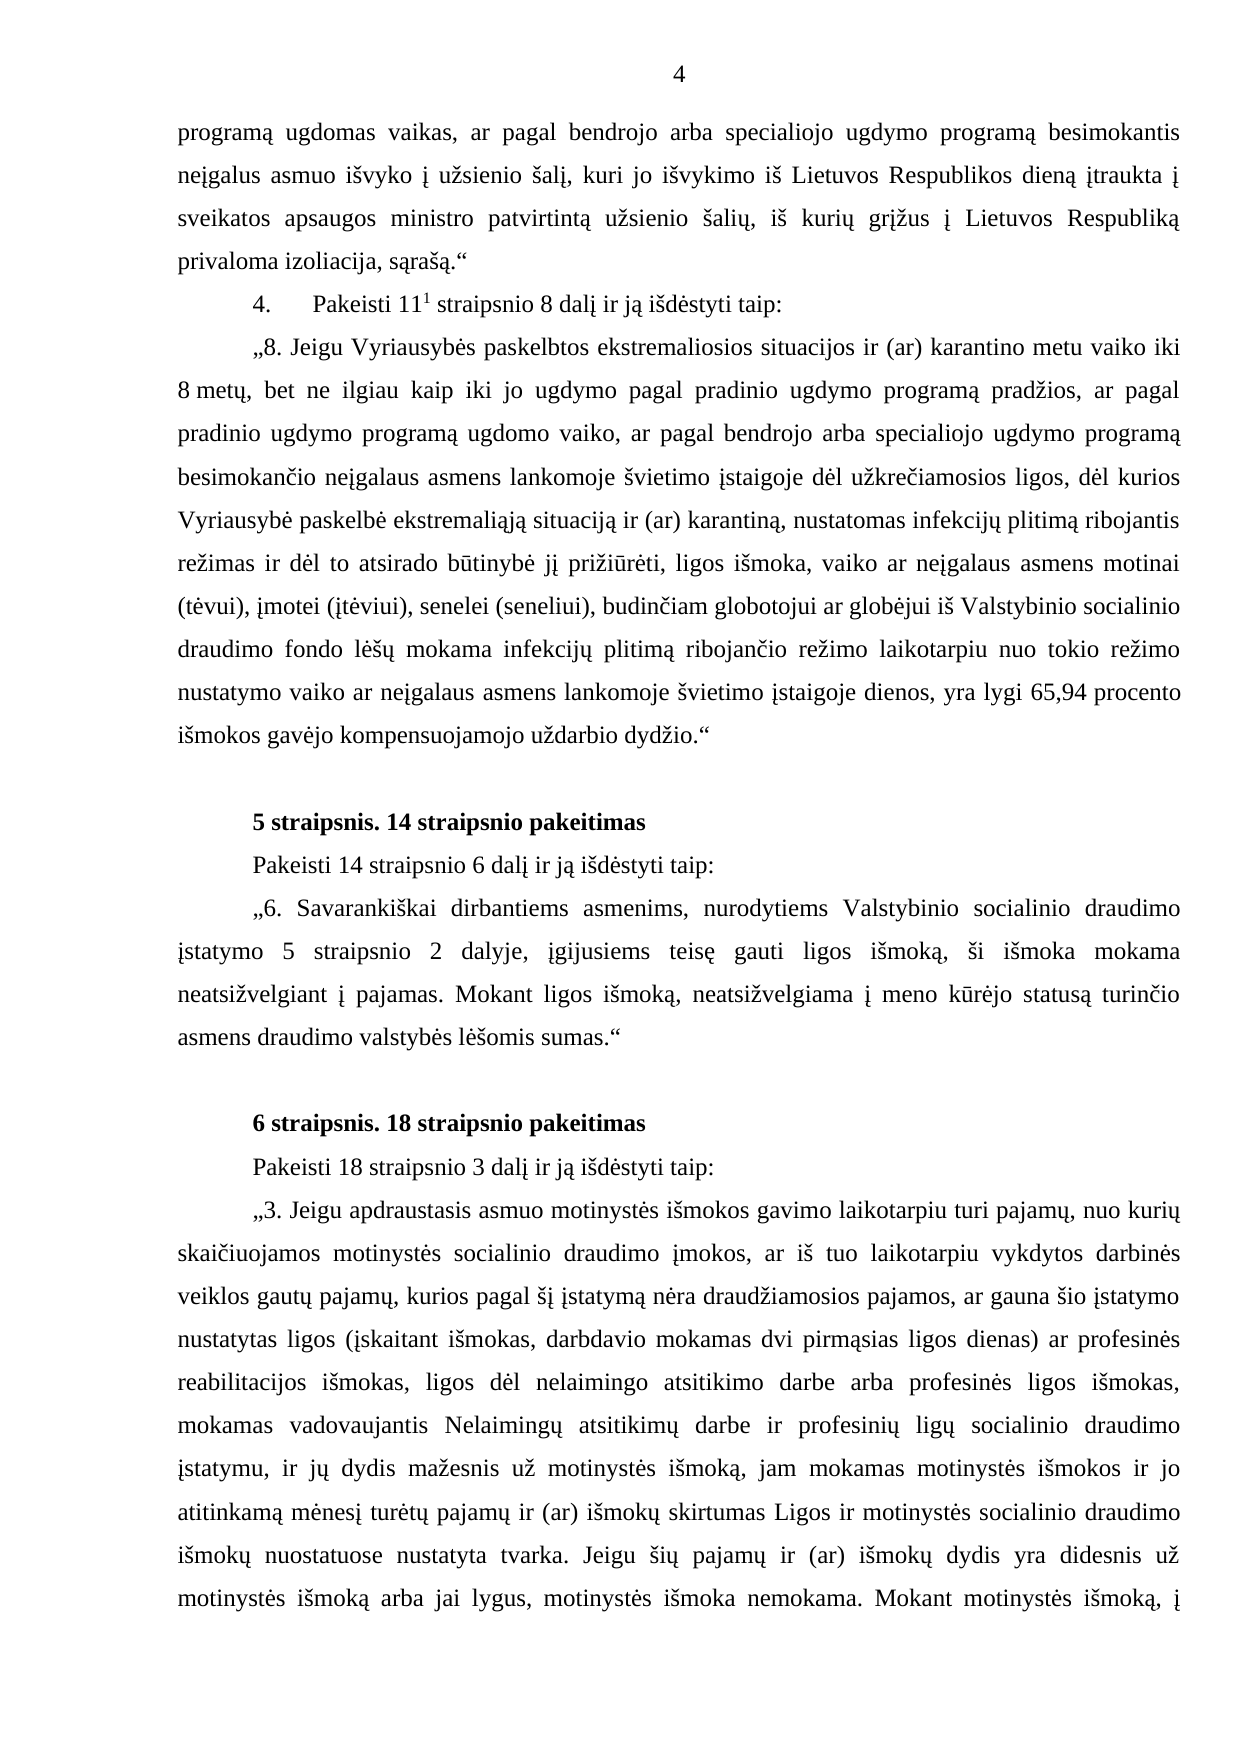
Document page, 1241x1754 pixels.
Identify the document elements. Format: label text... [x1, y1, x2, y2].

text Pakeisti 14 straipsnio 6 dalį ir ją išdėstyti taip: [177, 850, 1181, 878]
text programą ugdomas vaikas, ar pagal bendrojo arba specialiojo ugdymo programą besimokantis neįgalus asmuo išvyko į užsienio šalį, kuri jo išvykimo iš Lietuvos Respublikos dieną įtraukta į sveikatos apsaugos ministro patvirtintą užsienio šalių, iš kurių grįžus į Lietuvos Respubliką privaloma izoliacija, sąrašą.“ [177, 117, 1181, 275]
text Pakeisti 18 straipsnio 3 dalį ir ją išdėstyti taip: [177, 1152, 1181, 1180]
text 4. Pakeisti 111 straipsnio 8 dalį ir ją išdėstyti taip: [177, 289, 1181, 318]
text 6 straipsnis. 18 straipsnio pakeitimas [177, 1108, 1181, 1137]
text „3. Jeigu apdraustasis asmuo motinystės išmokos gavimo laikotarpiu turi pajamų, nuo kurių skaičiuojamos motinystės socialinio draudimo įmokos, ar iš tuo laikotarpiu vykdytos darbinės veiklos gautų pajamų, kurios pagal šį įstatymą nėra draudžiamosios pajamos, ar gauna šio įstatymo nustatytas ligos (įskaitant išmokas, darbdavio mokamas dvi pirmąsias ligos dienas) ar profesinės reabilitacijos išmokas, ligos dėl nelaimingo atsitikimo darbe arba profesinės ligos išmokas, mokamas vadovaujantis Nelaimingų atsitikimų darbe ir profesinių ligų socialinio draudimo įstatymu, ir jų dydis mažesnis už motinystės išmoką, jam mokamas motinystės išmokos ir jo atitinkamą mėnesį turėtų pajamų ir (ar) išmokų skirtumas Ligos ir motinystės socialinio draudimo išmokų nuostatuose nustatyta tvarka. Jeigu šių pajamų ir (ar) išmokų dydis yra didesnis už motinystės išmoką arba jai lygus, motinystės išmoka nemokama. Mokant motinystės išmoką, į [177, 1195, 1181, 1612]
text 5 straipsnis. 14 straipsnio pakeitimas [177, 807, 1181, 835]
text „8. Jeigu Vyriausybės paskelbtos ekstremaliosios situacijos ir (ar) karantino metu vaiko iki 8 metų, bet ne ilgiau kaip iki jo ugdymo pagal pradinio ugdymo programą pradžios, ar pagal pradinio ugdymo programą ugdomo vaiko, ar pagal bendrojo arba specialiojo ugdymo programą besimokančio neįgalaus asmens lankomoje švietimo įstaigoje dėl užkrečiamosios ligos, dėl kurios Vyriausybė paskelbė ekstremaliąją situaciją ir (ar) karantiną, nustatomas infekcijų plitimą ribojantis režimas ir dėl to atsirado būtinybė jį prižiūrėti, ligos išmoka, vaiko ar neįgalaus asmens motinai (tėvui), įmotei (įtėviui), senelei (seneliui), budinčiam globotojui ar globėjui iš Valstybinio socialinio draudimo fondo lėšų mokama infekcijų plitimą ribojančio režimo laikotarpiu nuo tokio režimo nustatymo vaiko ar neįgalaus asmens lankomoje švietimo įstaigoje dienos, yra lygi 65,94 procento išmokos gavėjo kompensuojamojo uždarbio dydžio.“ [177, 332, 1181, 749]
text „6. Savarankiškai dirbantiems asmenims, nurodytiems Valstybinio socialinio draudimo įstatymo 5 straipsnio 2 dalyje, įgijusiems teisę gauti ligos išmoką, ši išmoka mokama neatsižvelgiant į pajamas. Mokant ligos išmoką, neatsižvelgiama į meno kūrėjo statusą turinčio asmens draudimo valstybės lėšomis sumas.“ [177, 893, 1181, 1051]
